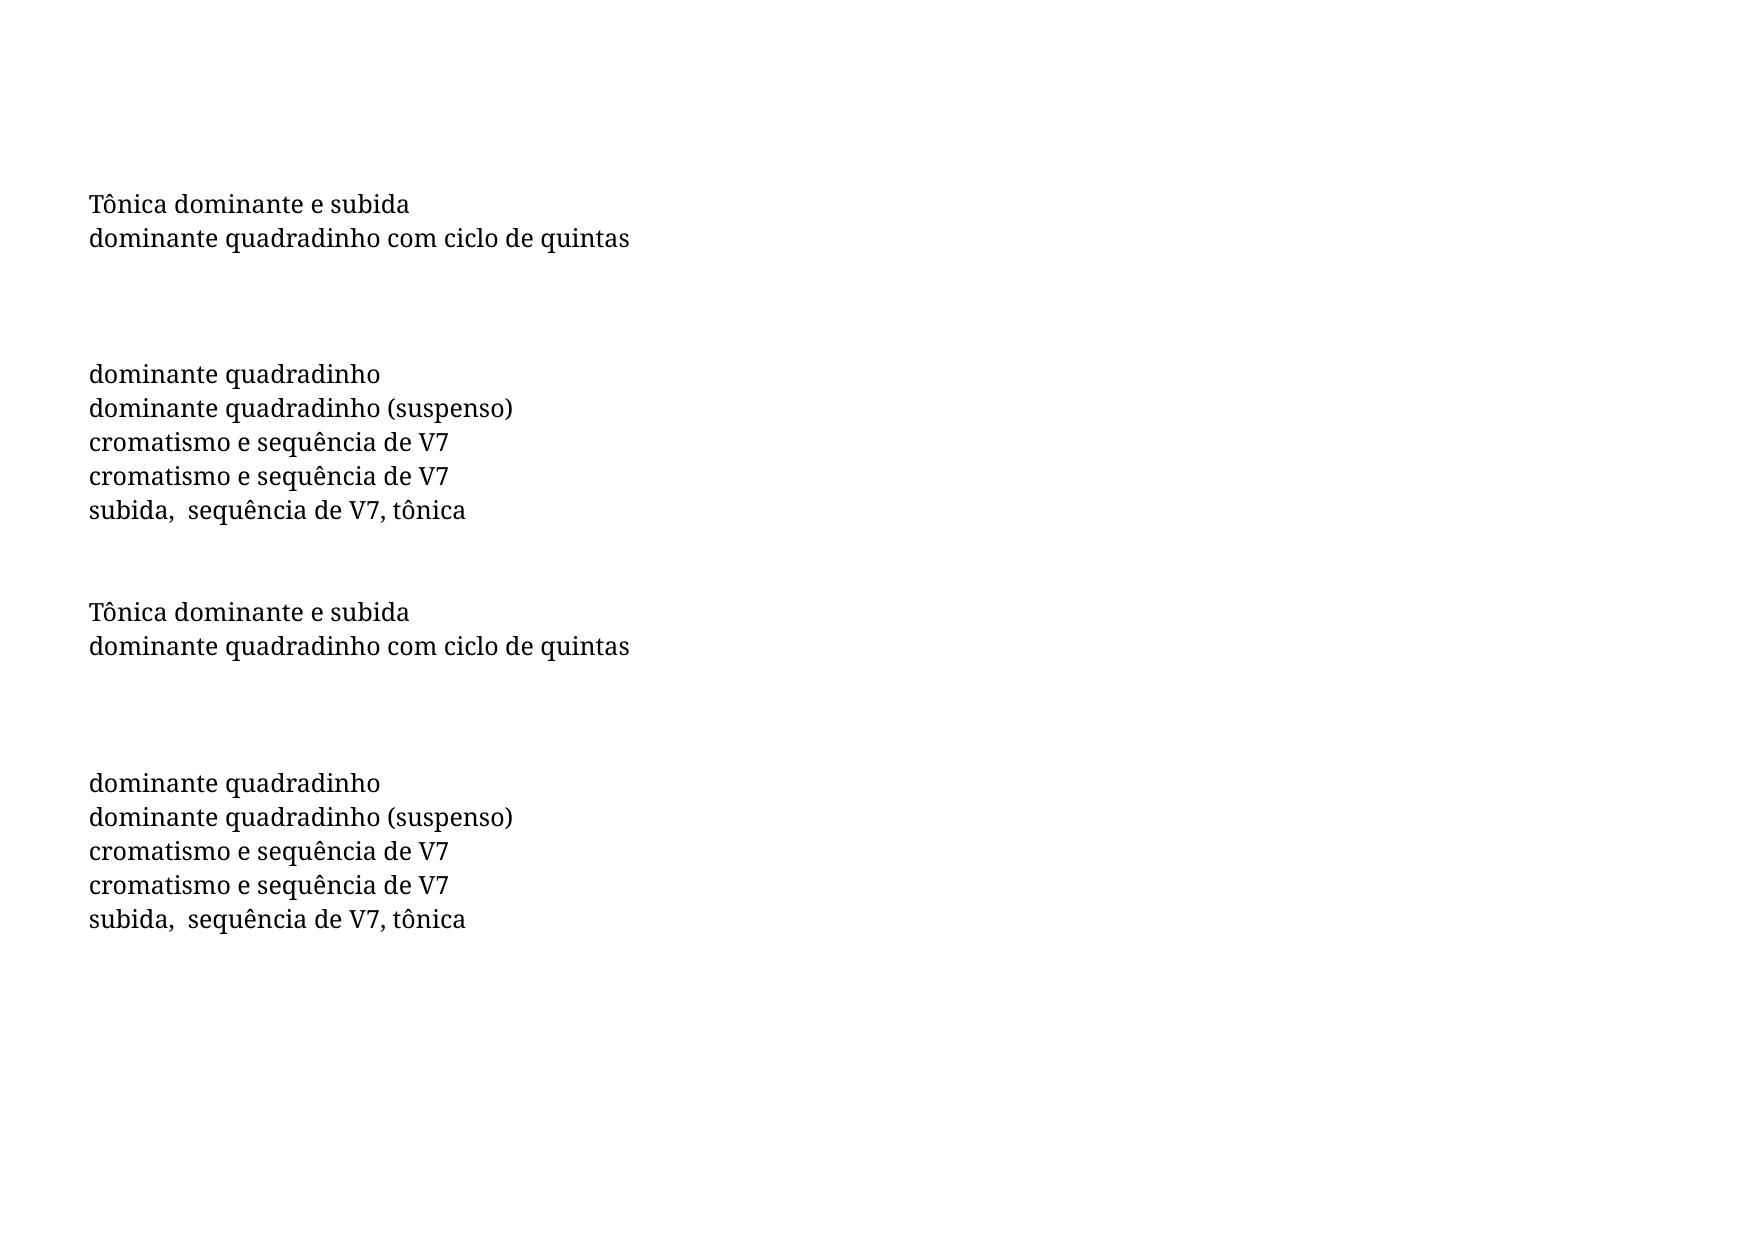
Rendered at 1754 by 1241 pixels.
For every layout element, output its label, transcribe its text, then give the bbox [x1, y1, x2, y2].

text Tônica dominante e subida [88, 186, 709, 220]
text dominante quadradinho com ciclo de quintas [88, 220, 709, 254]
text dominante quadradinho [88, 765, 709, 799]
text dominante quadradinho (suspenso) [88, 391, 709, 425]
text cromatismo e sequência de V7 [88, 425, 709, 459]
text dominante quadradinho com ciclo de quintas [88, 629, 709, 663]
text dominante quadradinho (suspenso) [88, 799, 709, 833]
text cromatismo e sequência de V7 [88, 833, 709, 867]
text subida, sequência de V7, tônica [88, 902, 709, 936]
text cromatismo e sequência de V7 [88, 867, 709, 902]
text subida, sequência de V7, tônica [88, 493, 709, 527]
text dominante quadradinho [88, 357, 709, 391]
text cromatismo e sequência de V7 [88, 459, 709, 493]
text Tônica dominante e subida [88, 595, 709, 629]
